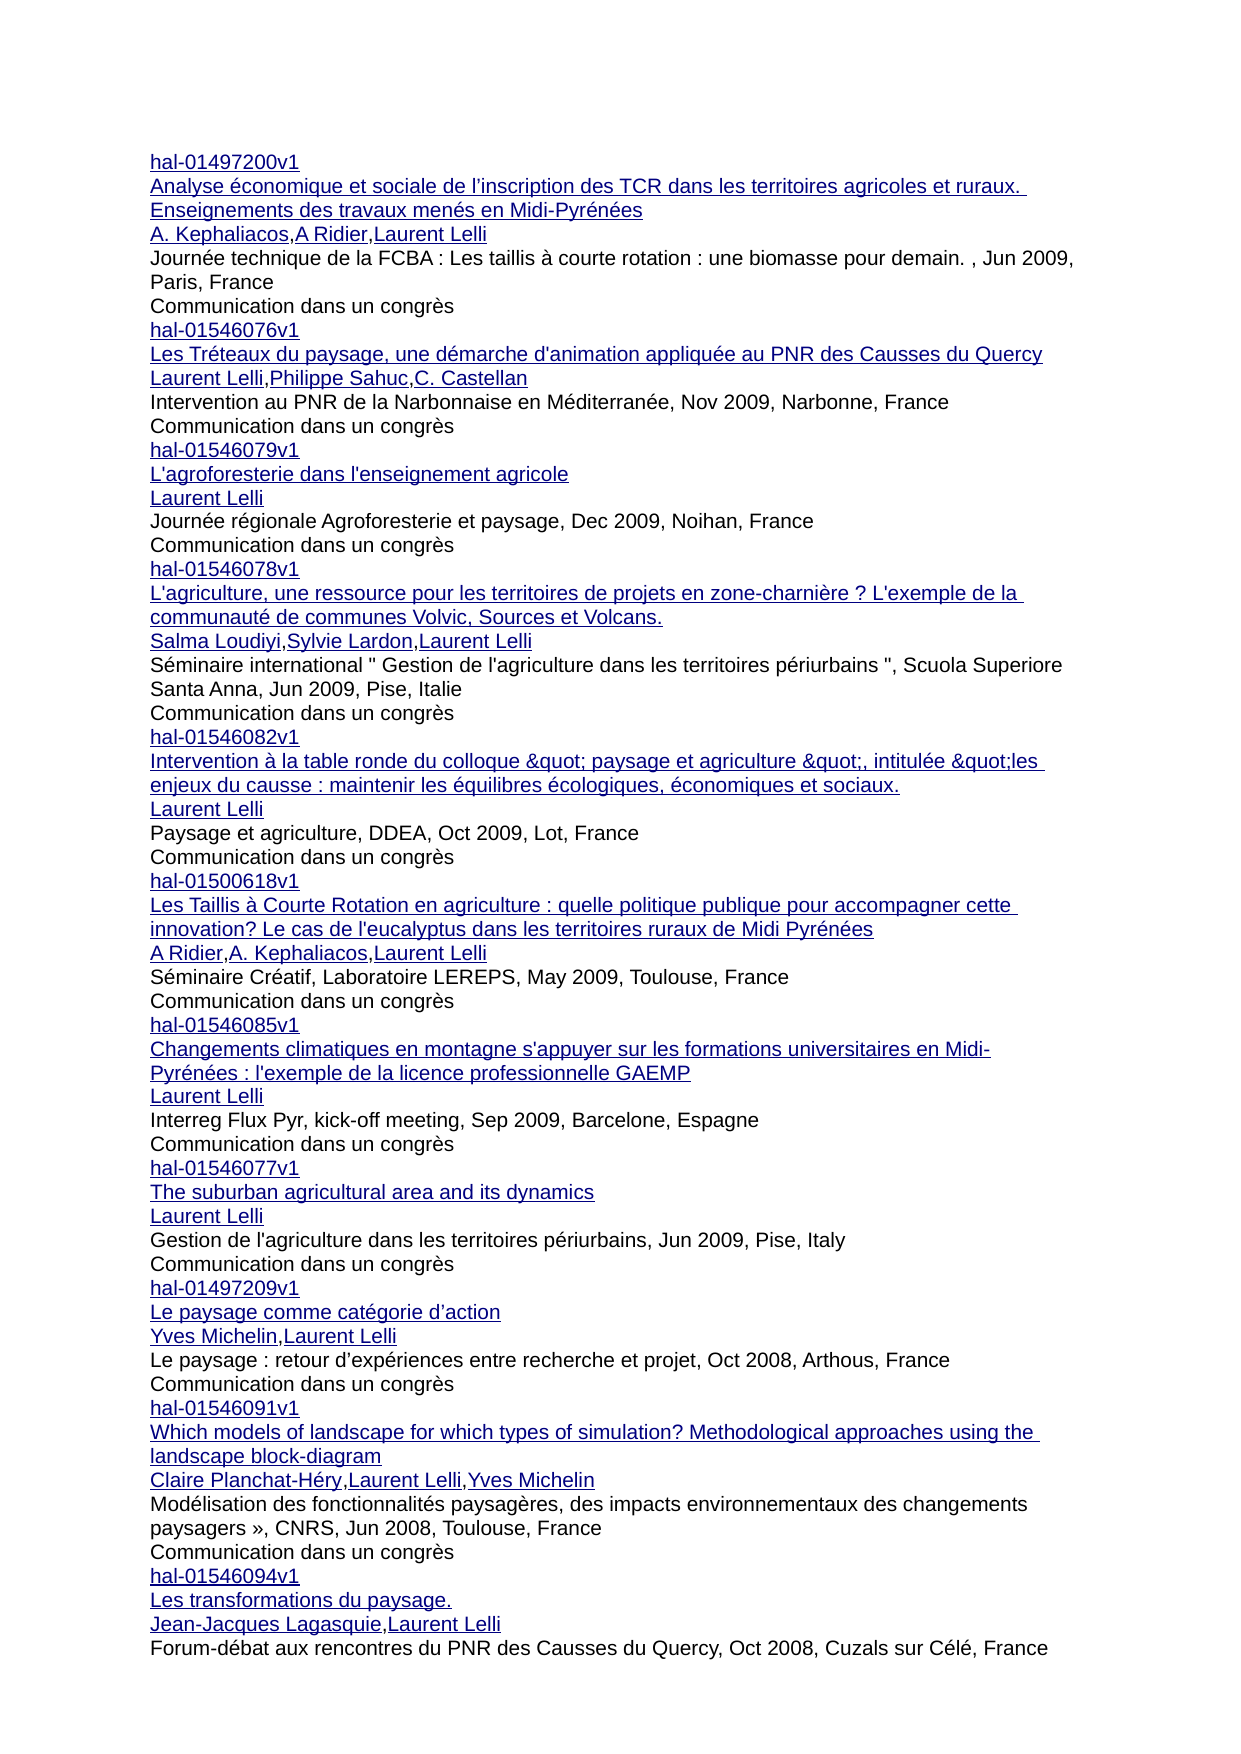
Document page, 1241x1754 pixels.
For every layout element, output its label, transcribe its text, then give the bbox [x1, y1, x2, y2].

table_cell Changements climatiques en montagne s'appuyer sur les formations universitaires en Midi-Pyrénées : l'exemple de la licence professionnelle GAEMP Laurent Lelli Interreg Flux Pyr, kick-off meeting, Sep 2009, Barcelone, Espagne Communication dans un congrès hal-01546077v1 [150, 1036, 1090, 1180]
table_cell Les transformations du paysage. Jean-Jacques Lagasquie,Laurent Lelli Forum-débat aux rencontres du PNR des Causses du Quercy, Oct 2008, Cuzals sur Célé, France [150, 1588, 1090, 1659]
table_cell Which models of landscape for which types of simulation? Methodological approaches using the landscape block-diagram Claire Planchat-Héry,Laurent Lelli,Yves Michelin Modélisation des fonctionnalités paysagères, des impacts environnementaux des changements paysagers », CNRS, Jun 2008, Toulouse, France Communication dans un congrès hal-01546094v1 [150, 1420, 1090, 1587]
table_cell Les Taillis à Courte Rotation en agriculture : quelle politique publique pour accompagner cette innovation? Le cas de l'eucalyptus dans les territoires ruraux de Midi Pyrénées A Ridier,A. Kephaliacos,Laurent Lelli Séminaire Créatif, Laboratoire LEREPS, May 2009, Toulouse, France Communication dans un congrès hal-01546085v1 [150, 893, 1090, 1036]
table_cell Le paysage comme catégorie d’action Yves Michelin,Laurent Lelli Le paysage : retour d’expériences entre recherche et projet, Oct 2008, Arthous, France Communication dans un congrès hal-01546091v1 [150, 1300, 1090, 1420]
table_cell hal-01497200v1 [150, 150, 1090, 174]
table_cell L'agroforesterie dans l'enseignement agricole Laurent Lelli Journée régionale Agroforesterie et paysage, Dec 2009, Noihan, France Communication dans un congrès hal-01546078v1 [150, 461, 1090, 581]
table_cell Analyse économique et sociale de l’inscription des TCR dans les territoires agricoles et ruraux. Enseignements des travaux menés en Midi-Pyrénées A. Kephaliacos,A Ridier,Laurent Lelli Journée technique de la FCBA : Les taillis à courte rotation : une biomasse pour demain. , Jun 2009, Paris, France Communication dans un congrès hal-01546076v1 [150, 174, 1090, 342]
table_cell The suburban agricultural area and its dynamics Laurent Lelli Gestion de l'agriculture dans les territoires périurbains, Jun 2009, Pise, Italy Communication dans un congrès hal-01497209v1 [150, 1180, 1090, 1300]
table_cell L'agriculture, une ressource pour les territoires de projets en zone-charnière ? L'exemple de la communauté de communes Volvic, Sources et Volcans. Salma Loudiyi,Sylvie Lardon,Laurent Lelli Séminaire international " Gestion de l'agriculture dans les territoires périurbains ", Scuola Superiore Santa Anna, Jun 2009, Pise, Italie Communication dans un congrès hal-01546082v1 [150, 581, 1090, 749]
table_cell Les Tréteaux du paysage, une démarche d'animation appliquée au PNR des Causses du Quercy Laurent Lelli,Philippe Sahuc,C. Castellan Intervention au PNR de la Narbonnaise en Méditerranée, Nov 2009, Narbonne, France Communication dans un congrès hal-01546079v1 [150, 342, 1090, 461]
table_cell Intervention à la table ronde du colloque &quot; paysage et agriculture &quot;, intitulée &quot;les enjeux du causse : maintenir les équilibres écologiques, économiques et sociaux. Laurent Lelli Paysage et agriculture, DDEA, Oct 2009, Lot, France Communication dans un congrès hal-01500618v1 [150, 749, 1090, 893]
